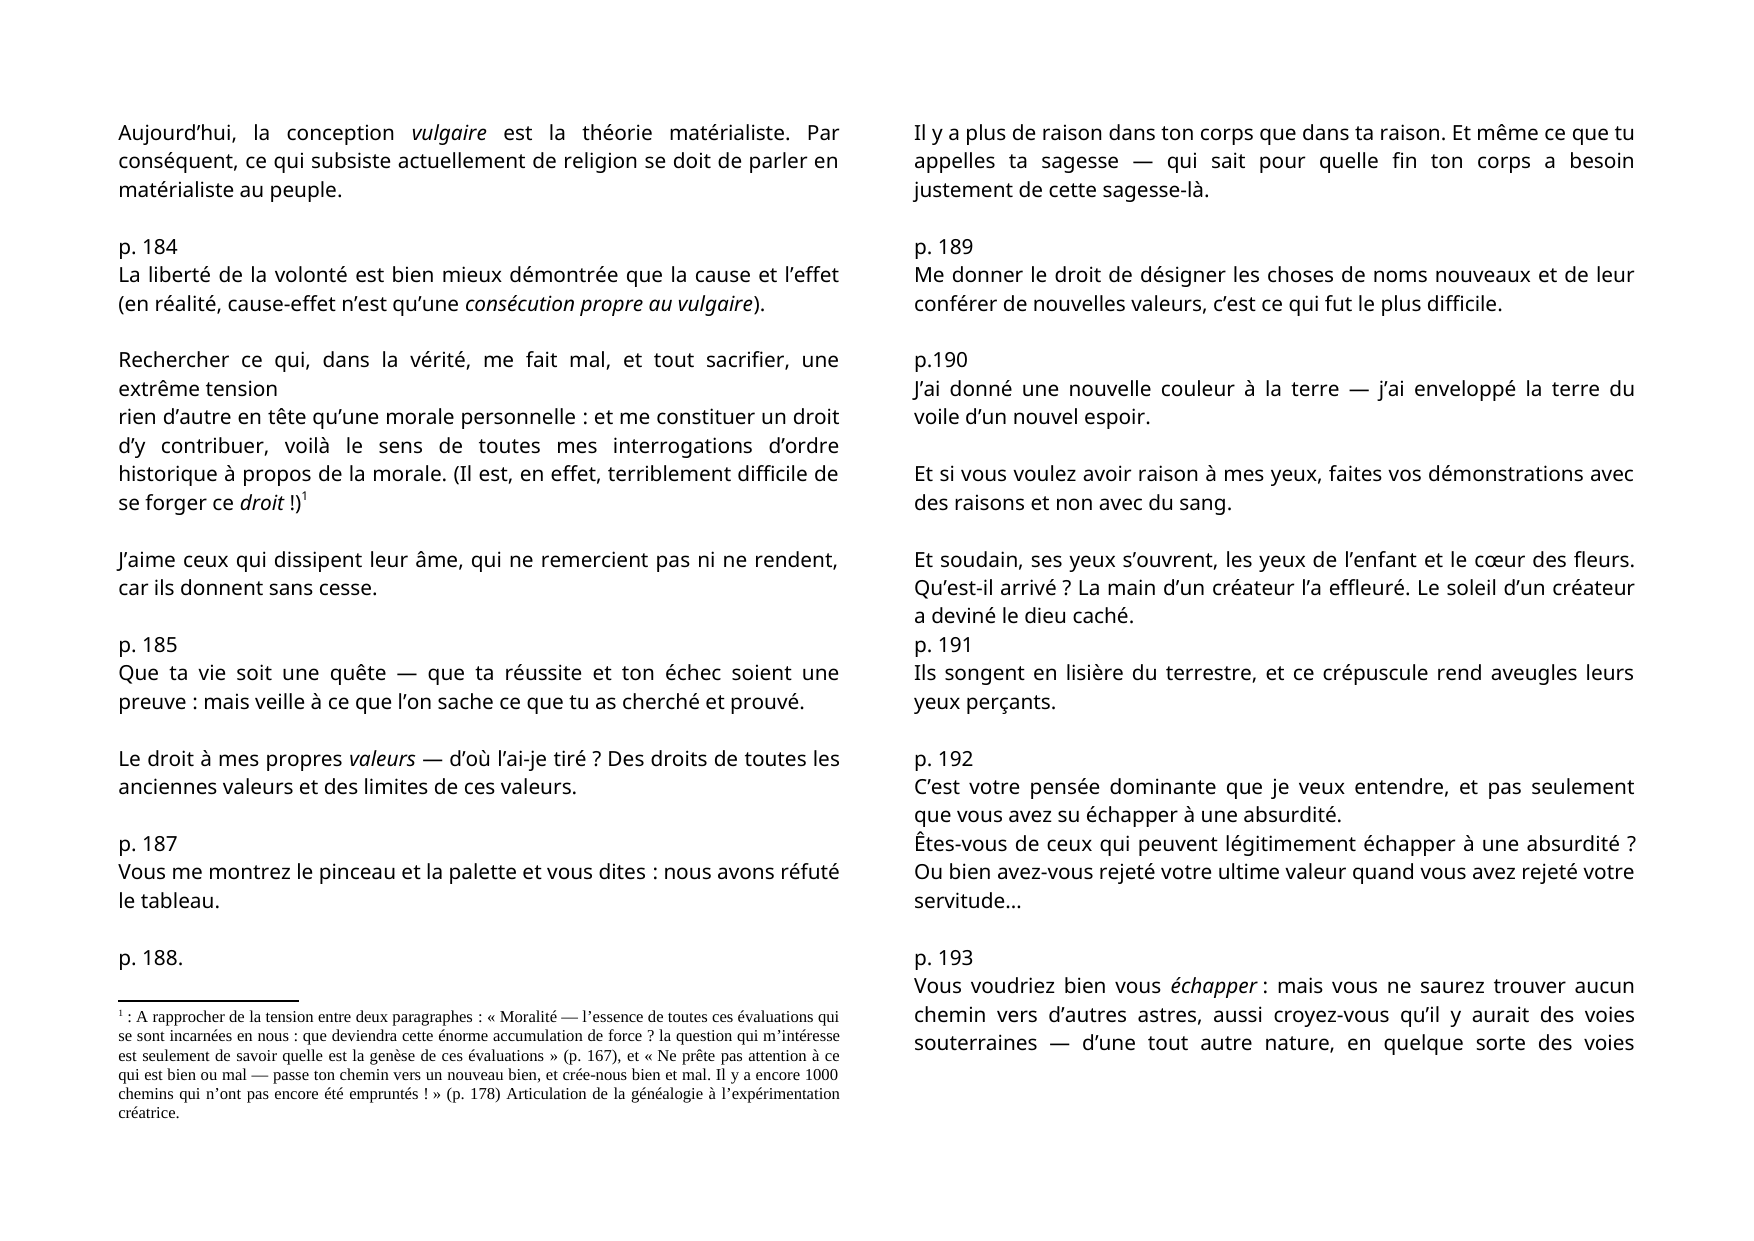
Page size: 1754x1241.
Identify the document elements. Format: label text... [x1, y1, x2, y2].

text Rechercher ce qui, dans la vérité, me fait mal, et tout sacrifier, une extrême tension [118, 346, 840, 402]
text C’est votre pensée dominante que je veux entendre, et pas seulement que vous avez su échapper à une absurdité. [914, 772, 1636, 829]
text p. 193 [914, 943, 1636, 971]
text Aujourd’hui, la conception vulgaire est la théorie matérialiste. Par conséquent, ce qui subsiste actuellement de religion se doit de parler en matérialiste au peuple. [118, 118, 840, 203]
text : A rapprocher de la tension entre deux paragraphes : « Moralité — l’essence de toutes ces évaluations qui se sont incarnées en nous : que deviendra cette énorme accumulation de force ? la question qui m’intéresse est seulement de savoir quelle est la genèse de ces évaluations » (p. 167), et « Ne prête pas attention à ce qui est bien ou mal — passe ton chemin vers un nouveau bien, et crée-nous bien et mal. Il y a encore 1000 chemins qui n’ont pas encore été empruntés ! » (p. 178) Articulation de la généalogie à l’expérimentation créatrice. [118, 1007, 840, 1122]
text Que ta vie soit une quête — que ta réussite et ton échec soient une preuve : mais veille à ce que l’on sache ce que tu as cherché et prouvé. [118, 658, 840, 715]
text p. 192 [914, 744, 1636, 772]
text J’aime ceux qui dissipent leur âme, qui ne remercient pas ni ne rendent, car ils donnent sans cesse. [118, 545, 840, 602]
text J’ai donné une nouvelle couleur à la terre — j’ai enveloppé la terre du voile d’un nouvel espoir. [914, 374, 1636, 431]
text Le droit à mes propres valeurs — d’où l’ai-je tiré ? Des droits de toutes les anciennes valeurs et des limites de ces valeurs. [118, 744, 840, 801]
text p. 185 [118, 630, 840, 658]
text Et soudain, ses yeux s’ouvrent, les yeux de l’enfant et le cœur des fleurs. Qu’est-il arrivé ? La main d’un créateur l’a effleuré. Le soleil d’un créateur a deviné le dieu caché. [914, 545, 1636, 630]
text p. 189 [914, 232, 1636, 260]
text p.190 [914, 346, 1636, 374]
text p. 184 [118, 232, 840, 260]
text Ils songent en lisière du terrestre, et ce crépuscule rend aveugles leurs yeux perçants. [914, 658, 1636, 715]
text p. 187 [118, 829, 840, 857]
text p. 191 [914, 630, 1636, 658]
text Me donner le droit de désigner les choses de noms nouveaux et de leur conférer de nouvelles valeurs, c’est ce qui fut le plus difficile. [914, 260, 1636, 317]
text Il y a plus de raison dans ton corps que dans ta raison. Et même ce que tu appelles ta sagesse — qui sait pour quelle fin ton corps a besoin justement de cette sagesse-là. [914, 118, 1636, 203]
text rien d’autre en tête qu’une morale personnelle : et me constituer un droit d’y contribuer, voilà le sens de toutes mes interrogations d’ordre historique à propos de la morale. (Il est, en effet, terriblement difficile de se forger ce droit !) [118, 402, 840, 516]
text Êtes-vous de ceux qui peuvent légitimement échapper à une absurdité ? Ou bien avez-vous rejeté votre ultime valeur quand vous avez rejeté votre servitude… [914, 829, 1636, 914]
text La liberté de la volonté est bien mieux démontrée que la cause et l’effet (en réalité, cause-effet n’est qu’une consécution propre au vulgaire). [118, 260, 840, 317]
text Et si vous voulez avoir raison à mes yeux, faites vos démonstrations avec des raisons et non avec du sang. [914, 459, 1636, 516]
text p. 188. [118, 943, 840, 971]
text Vous me montrez le pinceau et la palette et vous dites : nous avons réfuté le tableau. [118, 857, 840, 914]
text Vous voudriez bien vous échapper : mais vous ne saurez trouver aucun chemin vers d’autres astres, aussi croyez-vous qu’il y aurait des voies souterraines — d’une tout autre nature, en quelque sorte des voies [914, 971, 1636, 1057]
